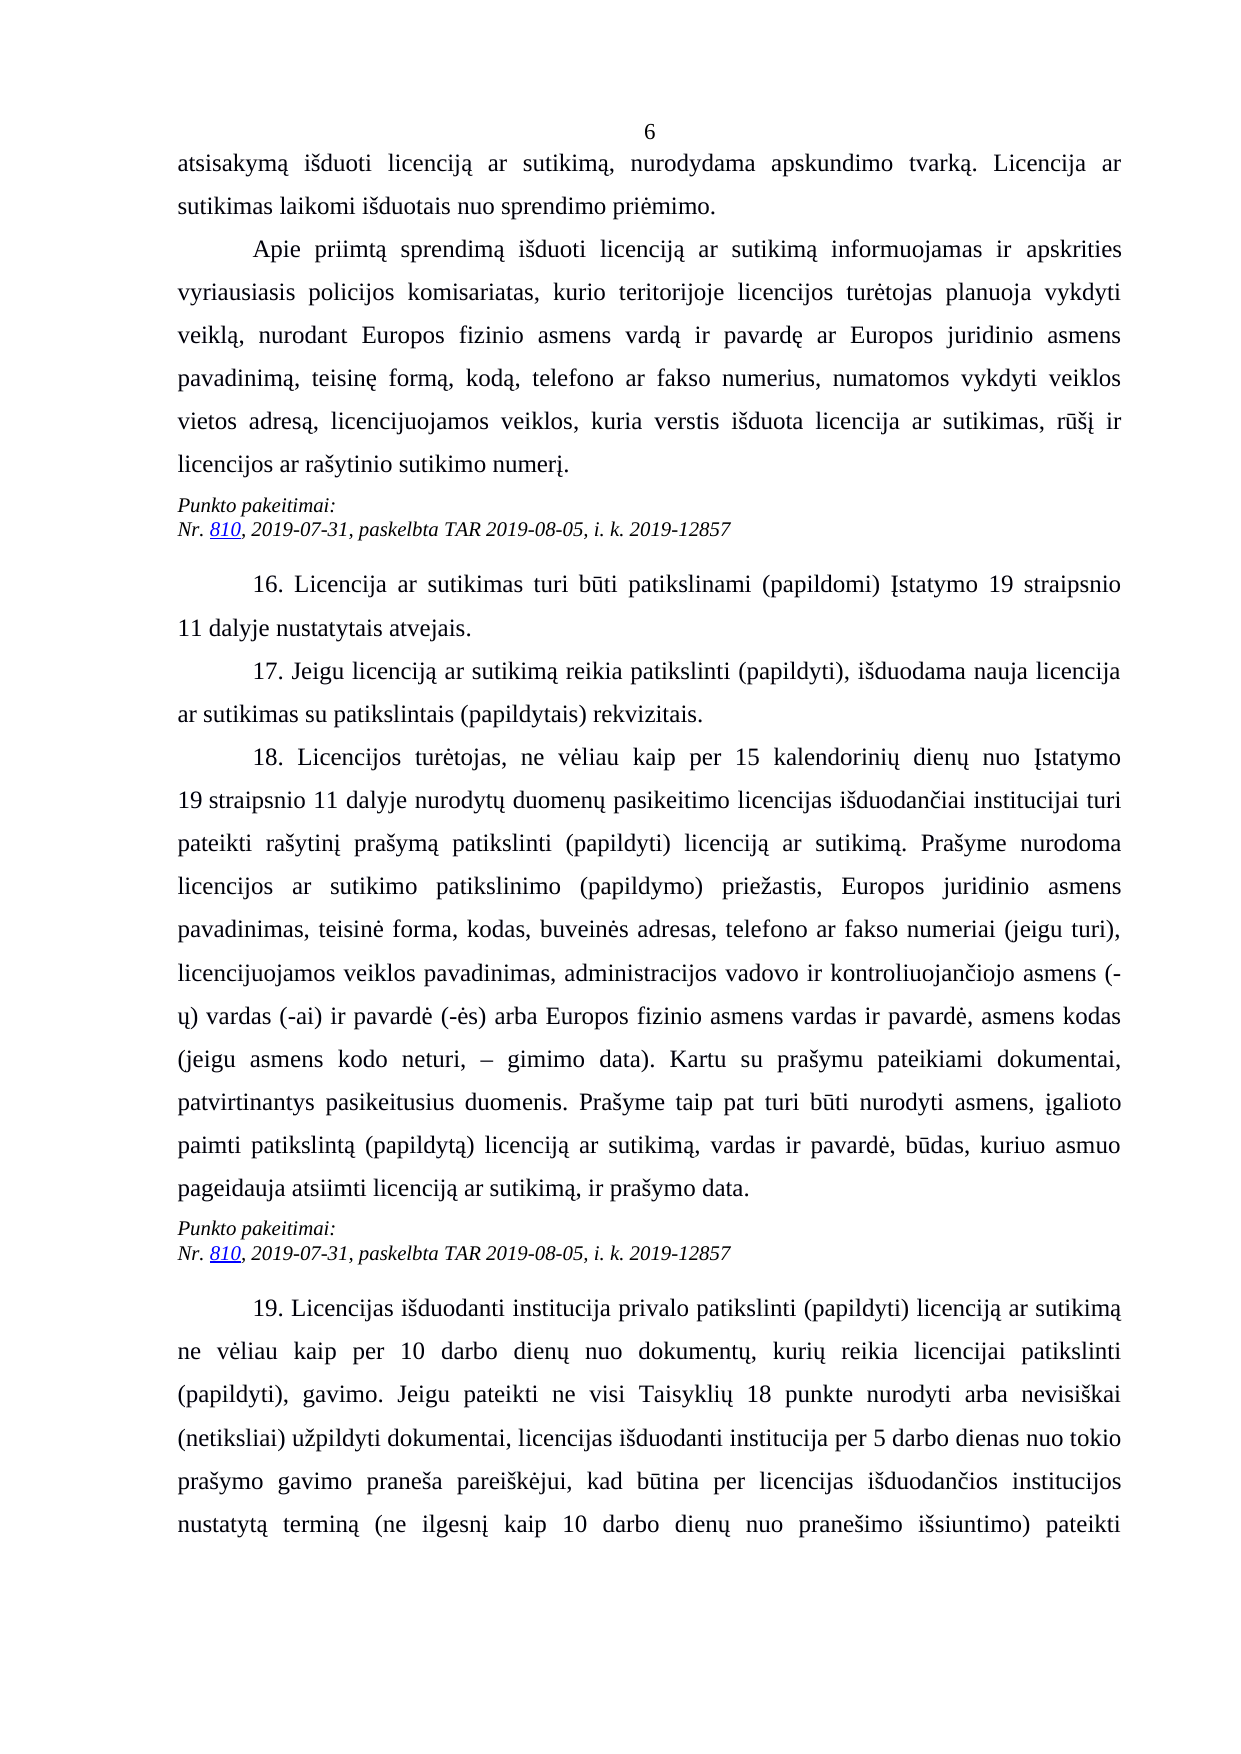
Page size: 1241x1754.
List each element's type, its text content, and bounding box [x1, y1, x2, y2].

text 16. Licencija ar sutikimas turi būti patikslinami (papildomi) Įstatymo 19 straipsnio 11 dalyje nustatytais atvejais. [177, 569, 1122, 641]
text Punkto pakeitimai: [177, 1216, 1122, 1240]
text atsisakymą išduoti licenciją ar sutikimą, nurodydama apskundimo tvarką. Licencija ar sutikimas laikomi išduotais nuo sprendimo priėmimo. [177, 148, 1122, 219]
text 19. Licencijas išduodanti institucija privalo patikslinti (papildyti) licenciją ar sutikimą ne vėliau kaip per 10 darbo dienų nuo dokumentų, kurių reikia licencijai patikslinti (papildyti), gavimo. Jeigu pateikti ne visi Taisyklių 18 punkte nurodyti arba nevisiškai (netiksliai) užpildyti dokumentai, licencijas išduodanti institucija per 5 darbo dienas nuo tokio prašymo gavimo praneša pareiškėjui, kad būtina per licencijas išduodančios institucijos nustatytą terminą (ne ilgesnį kaip 10 darbo dienų nuo pranešimo išsiuntimo) pateikti [177, 1293, 1122, 1538]
text 17. Jeigu licenciją ar sutikimą reikia patikslinti (papildyti), išduodama nauja licencija ar sutikimas su patikslintais (papildytais) rekvizitais. [177, 656, 1122, 728]
text Apie priimtą sprendimą išduoti licenciją ar sutikimą informuojamas ir apskrities vyriausiasis policijos komisariatas, kurio teritorijoje licencijos turėtojas planuoja vykdyti veiklą, nurodant Europos fizinio asmens vardą ir pavardę ar Europos juridinio asmens pavadinimą, teisinę formą, kodą, telefono ar fakso numerius, numatomos vykdyti veiklos vietos adresą, licencijuojamos veiklos, kuria verstis išduota licencija ar sutikimas, rūšį ir licencijos ar rašytinio sutikimo numerį. [177, 234, 1122, 478]
text Nr. 810, 2019-07-31, paskelbta TAR 2019-08-05, i. k. 2019-12857 [177, 517, 1122, 541]
text Punkto pakeitimai: [177, 493, 1122, 517]
text 18. Licencijos turėtojas, ne vėliau kaip per 15 kalendorinių dienų nuo Įstatymo 19 straipsnio 11 dalyje nurodytų duomenų pasikeitimo licencijas išduodančiai institucijai turi pateikti rašytinį prašymą patikslinti (papildyti) licenciją ar sutikimą. Prašyme nurodoma licencijos ar sutikimo patikslinimo (papildymo) priežastis, Europos juridinio asmens pavadinimas, teisinė forma, kodas, buveinės adresas, telefono ar fakso numeriai (jeigu turi), licencijuojamos veiklos pavadinimas, administracijos vadovo ir kontroliuojančiojo asmens (-ų) vardas (-ai) ir pavardė (-ės) arba Europos fizinio asmens vardas ir pavardė, asmens kodas (jeigu asmens kodo neturi, – gimimo data). Kartu su prašymu pateikiami dokumentai, patvirtinantys pasikeitusius duomenis. Prašyme taip pat turi būti nurodyti asmens, įgalioto paimti patikslintą (papildytą) licenciją ar sutikimą, vardas ir pavardė, būdas, kuriuo asmuo pageidauja atsiimti licenciją ar sutikimą, ir prašymo data. [177, 742, 1122, 1202]
text Nr. 810, 2019-07-31, paskelbta TAR 2019-08-05, i. k. 2019-12857 [177, 1240, 1122, 1264]
